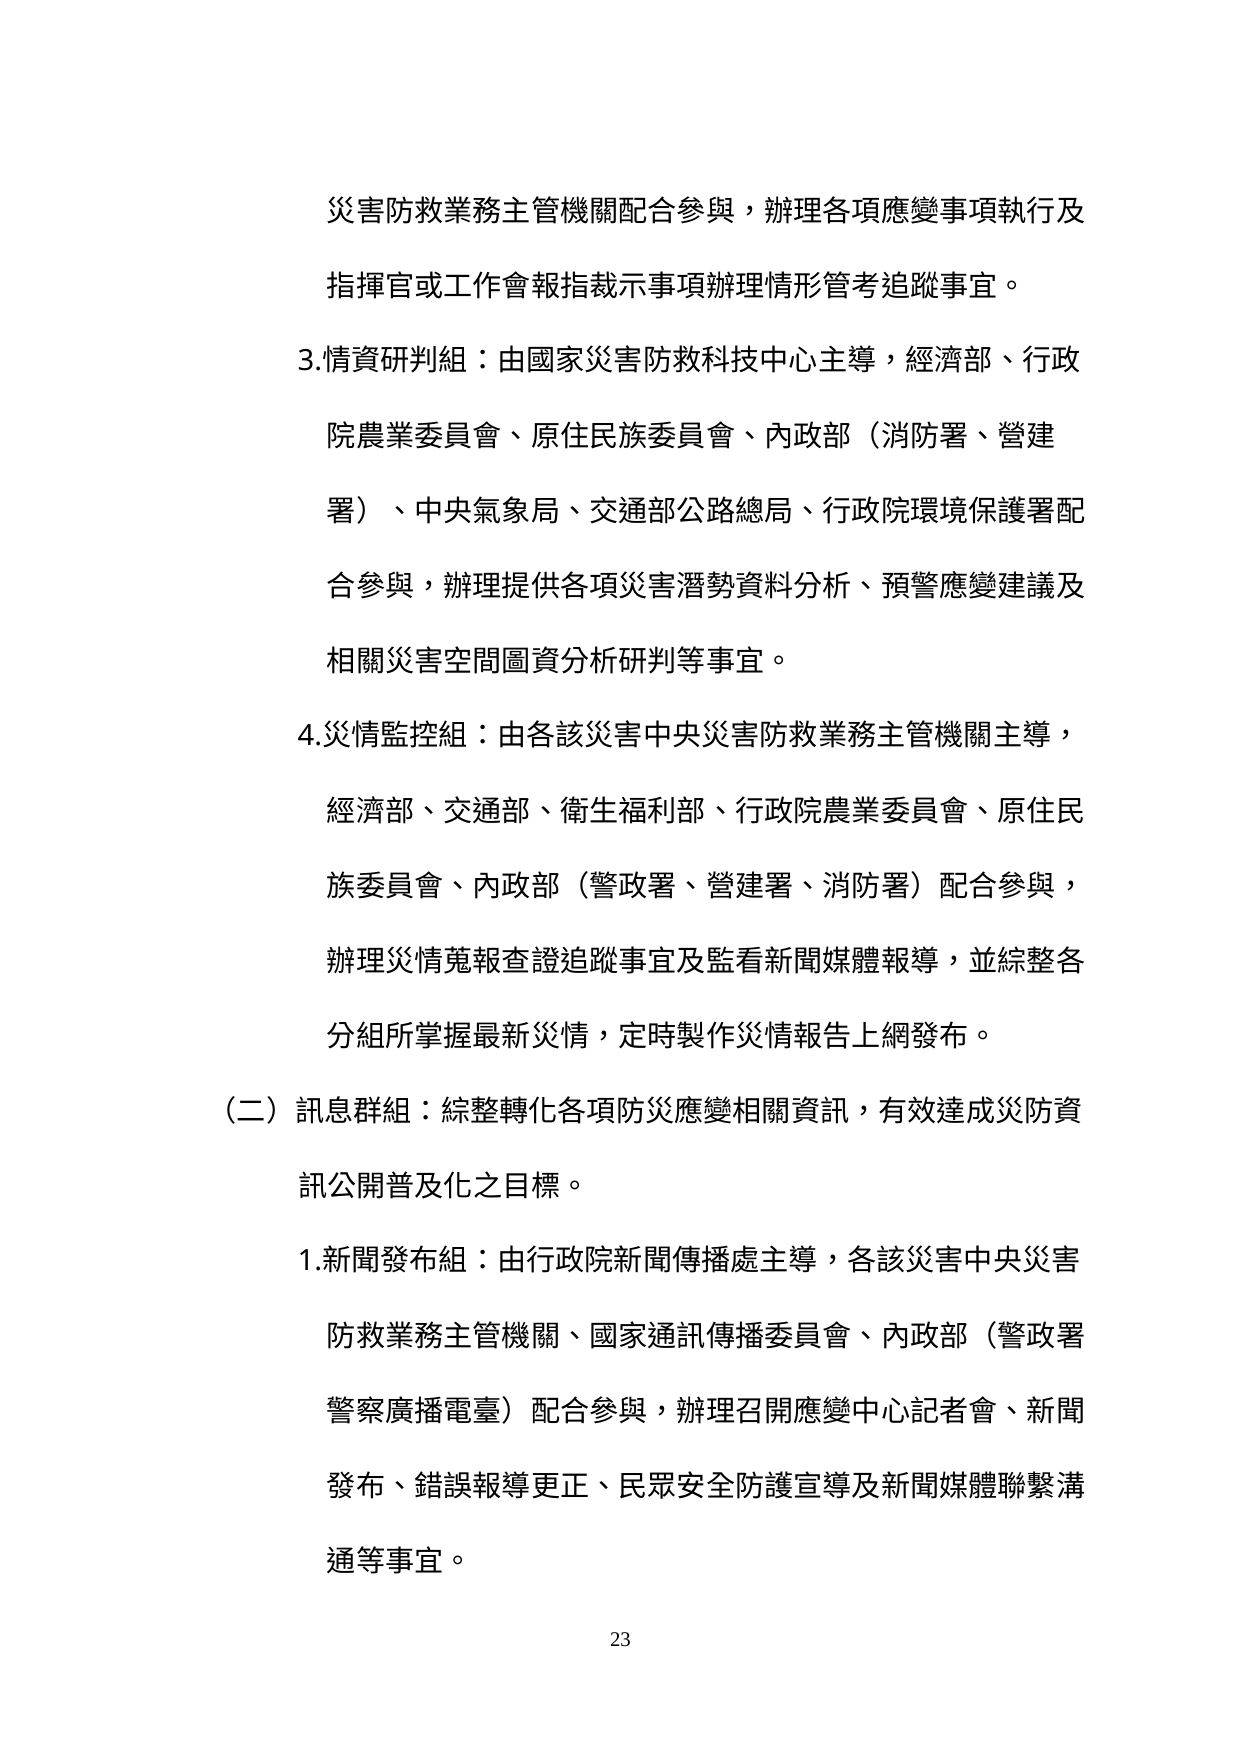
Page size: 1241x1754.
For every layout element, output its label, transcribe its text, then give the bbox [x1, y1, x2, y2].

text 3.情資研判組：由國家災害防救科技中心主導，經濟部、行政院農業委員會、原住民族委員會、內政部（消防署、營建署）、中央氣象局、交通部公路總局、行政院環境保護署配合參與，辦理提供各項災害潛勢資料分析、預警應變建議及相關災害空間圖資分析研判等事宜。 [297, 314, 1092, 689]
text 1.新聞發布組：由行政院新聞傳播處主導，各該災害中央災害防救業務主管機關、國家通訊傳播委員會、內政部（警政署警察廣播電臺）配合參與，辦理召開應變中心記者會、新聞發布、錯誤報導更正、民眾安全防護宣導及新聞媒體聯繫溝通等事宜。 [297, 1214, 1092, 1589]
text （二）訊息群組：綜整轉化各項防災應變相關資訊，有效達成災防資訊公開普及化之目標。 [207, 1064, 1092, 1214]
text 災害防救業務主管機關配合參與，辦理各項應變事項執行及指揮官或工作會報指裁示事項辦理情形管考追蹤事宜。 [297, 164, 1092, 314]
text 4.災情監控組：由各該災害中央災害防救業務主管機關主導，經濟部、交通部、衛生福利部、行政院農業委員會、原住民族委員會、內政部（警政署、營建署、消防署）配合參與，辦理災情蒐報查證追蹤事宜及監看新聞媒體報導，並綜整各分組所掌握最新災情，定時製作災情報告上網發布。 [297, 689, 1092, 1064]
